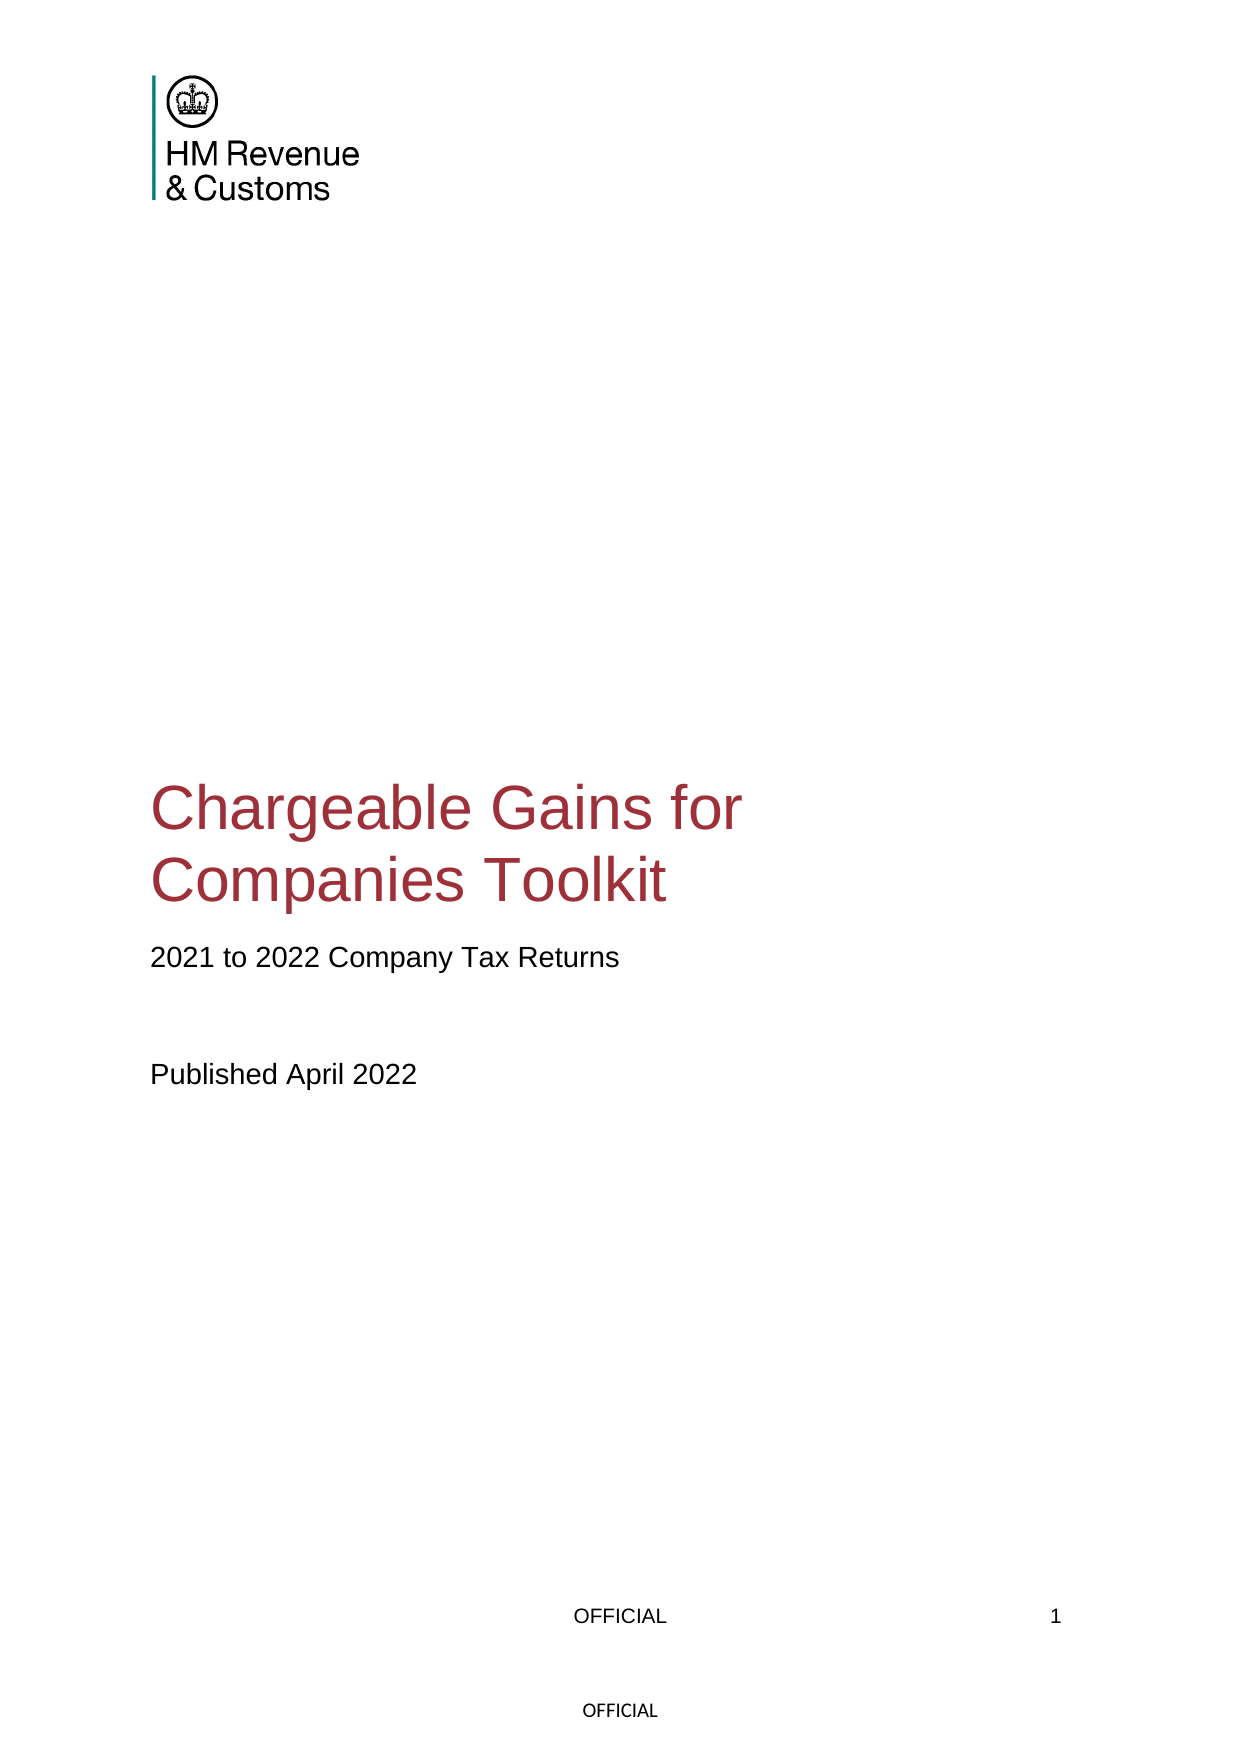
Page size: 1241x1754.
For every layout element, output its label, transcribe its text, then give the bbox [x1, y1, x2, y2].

subtitle 2021 to 2022 Company Tax Returns [150, 940, 1090, 973]
title Chargeable Gains for Companies Toolkit [150, 771, 1090, 915]
subtitle Published April 2022 [150, 1057, 1090, 1091]
